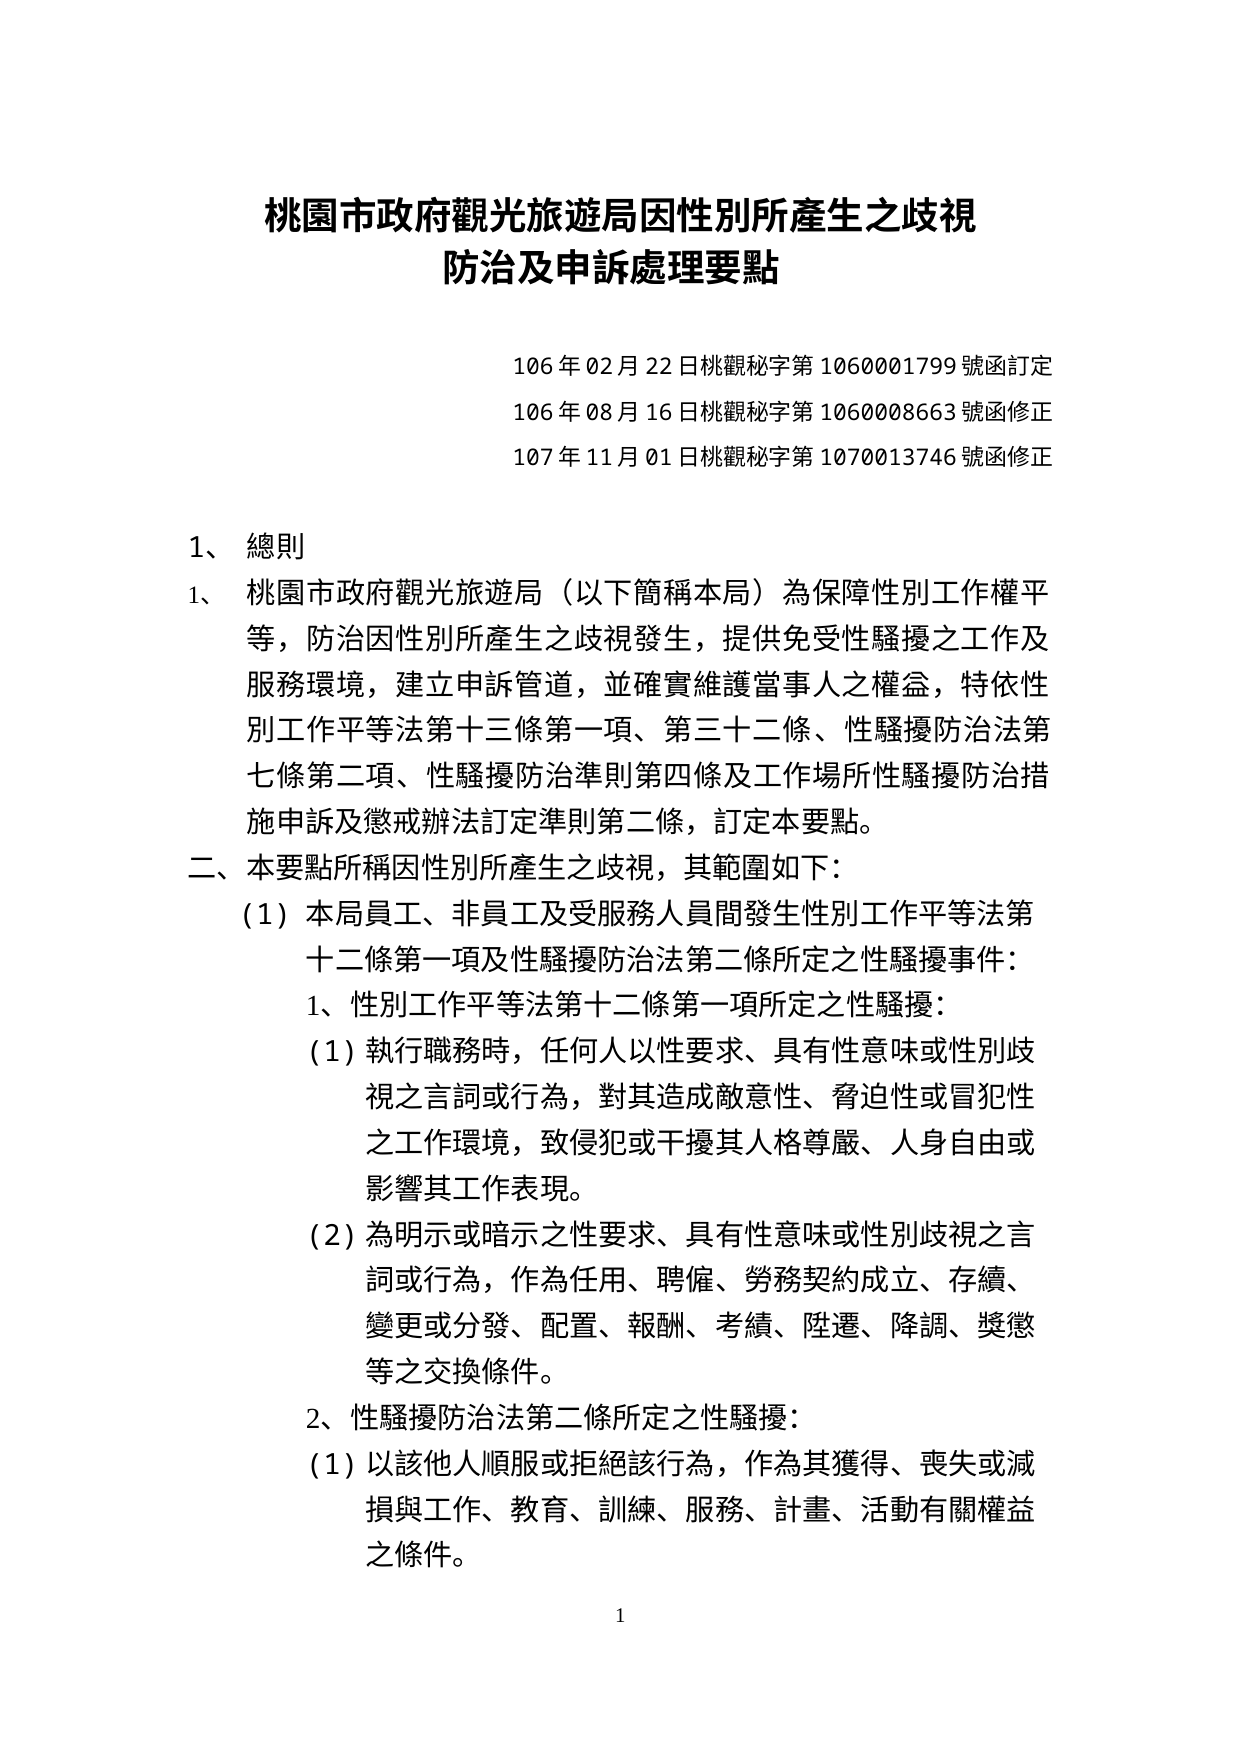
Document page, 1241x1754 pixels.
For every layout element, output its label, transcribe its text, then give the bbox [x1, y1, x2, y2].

list 執行職務時，任何人以性要求、具有性意味或性別歧視之言詞或行為，對其造成敵意性、脅迫性或冒犯性之工作環境，致侵犯或干擾其人格尊嚴、人身自由或影響其工作表現。 [306, 1025, 1053, 1208]
list 本局員工、非員工及受服務人員間發生性別工作平等法第十二條第一項及性騷擾防治法第二條所定之性騷擾事件： [238, 887, 1053, 979]
list 性騷擾防治法第二條所定之性騷擾： [306, 1392, 1053, 1437]
list 桃園市政府觀光旅遊局（以下簡稱本局）為保障性別工作權平等，防治因性別所產生之歧視發生，提供免受性騷擾之工作及服務環境，建立申訴管道，並確實維護當事人之權益，特依性別工作平等法第十三條第一項、第三十二條、性騷擾防治法第七條第二項、性騷擾防治準則第四條及工作場所性騷擾防治措施申訴及懲戒辦法訂定準則第二條，訂定本要點。 [187, 567, 1053, 842]
text 106年08月16日桃觀秘字第1060008663號函修正 [187, 383, 1053, 429]
list 以該他人順服或拒絕該行為，作為其獲得、喪失或減損與工作、教育、訓練、服務、計畫、活動有關權益之條件。 [306, 1437, 1053, 1575]
text 107年11月01日桃觀秘字第1070013746號函修正 [187, 429, 1053, 475]
list 為明示或暗示之性要求、具有性意味或性別歧視之言詞或行為，作為任用、聘僱、勞務契約成立、存續、變更或分發、配置、報酬、考績、陞遷、降調、獎懲等之交換條件。 [306, 1208, 1053, 1392]
list 總則 [187, 521, 1053, 567]
text 二、本要點所稱因性別所產生之歧視，其範圍如下： [187, 842, 1053, 887]
text 106年02月22日桃觀秘字第1060001799號函訂定 [187, 337, 1053, 383]
text 桃園市政府觀光旅遊局因性別所產生之歧視 防治及申訴處理要點 [187, 187, 1053, 292]
list 性別工作平等法第十二條第一項所定之性騷擾： [306, 979, 1053, 1025]
